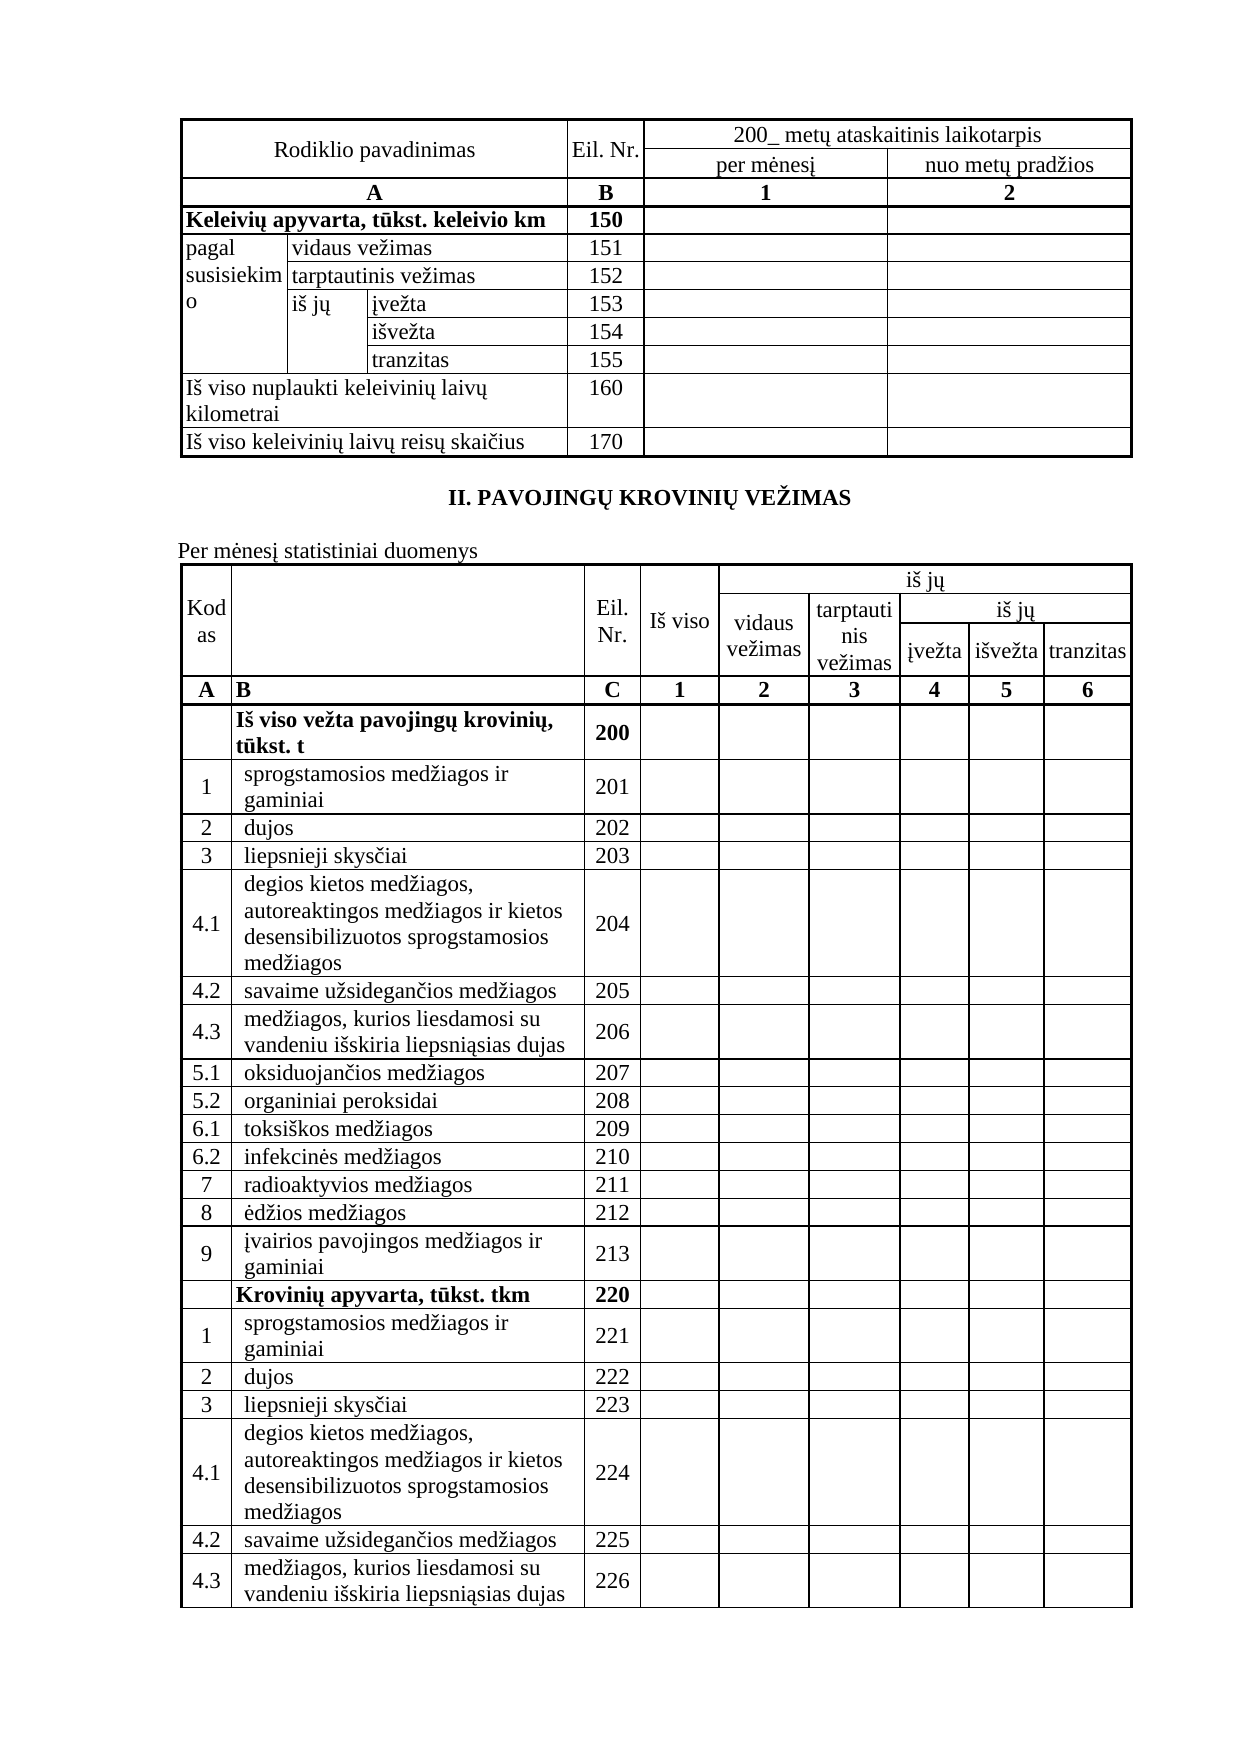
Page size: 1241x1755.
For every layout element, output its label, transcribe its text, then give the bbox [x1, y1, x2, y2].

table_cell 222 [636, 1363, 640, 1390]
table_cell 170 [568, 428, 572, 455]
table_cell [720, 760, 808, 813]
table_header Kodas [183, 566, 231, 675]
table_cell 201 [585, 760, 640, 813]
table_cell 4.2 [227, 977, 231, 1004]
table_cell dujos [232, 815, 244, 841]
table_cell 210 [636, 1143, 640, 1169]
table_cell dujos [580, 815, 584, 841]
table_cell tranzitas [1045, 624, 1130, 675]
table_cell 202 [636, 815, 640, 841]
table_header Eil. Nr. [585, 566, 640, 675]
table_cell tarptautinis vežimas [810, 594, 899, 675]
table_cell [970, 1309, 1043, 1362]
table_cell [901, 760, 968, 813]
table_cell 203 [636, 842, 640, 869]
table_cell [1045, 1419, 1130, 1525]
table_cell dujos [232, 1363, 244, 1390]
table_cell 205 [636, 977, 640, 1004]
table_cell 207 [636, 1060, 640, 1086]
table_cell 150 [568, 208, 572, 233]
text II. PAVOJINGŲ KROVINIŲ VEŽIMAS [177, 484, 1122, 511]
table_cell [641, 1419, 718, 1525]
table_cell B [232, 677, 236, 703]
table_cell [970, 1554, 1043, 1607]
table_cell 5.1 [227, 1060, 231, 1086]
table_cell pagal susisiekimo [183, 235, 287, 372]
table_cell [720, 1554, 808, 1607]
table_cell [883, 318, 887, 344]
table_cell [883, 262, 887, 289]
table_cell [810, 1309, 899, 1362]
table_cell [901, 870, 968, 976]
table_cell 4.1 [183, 1419, 231, 1525]
table_cell [888, 318, 892, 344]
table_header Rodiklio pavadinimas [183, 121, 567, 177]
table_cell [1045, 1005, 1130, 1058]
table_cell [970, 1227, 1043, 1280]
table_cell [970, 870, 1043, 976]
table_cell [888, 346, 892, 372]
table_cell [901, 706, 968, 759]
table_cell A [563, 179, 567, 205]
table_cell per mėnesį [645, 149, 887, 177]
table_cell 152 [568, 262, 572, 289]
table_cell [901, 1554, 968, 1607]
table_cell 200 [585, 706, 640, 759]
table_cell 4.1 [183, 870, 231, 976]
table_cell [970, 1005, 1043, 1058]
table_cell [883, 428, 887, 455]
table_cell 4.2 [227, 1526, 231, 1553]
table_cell [641, 706, 718, 759]
table_cell 224 [585, 1419, 640, 1525]
table_cell 3 [227, 842, 231, 869]
table_cell 206 [585, 1005, 640, 1058]
table_cell [901, 1309, 968, 1362]
table_cell 1 [183, 760, 231, 813]
table_cell 4.3 [183, 1005, 231, 1058]
table_cell įvežta [901, 624, 968, 675]
table_cell 226 [585, 1554, 640, 1607]
table_cell 155 [568, 346, 572, 372]
table_cell 7 [227, 1171, 231, 1197]
table_cell [645, 374, 887, 427]
table_cell [1045, 1309, 1130, 1362]
table_cell 6.2 [227, 1143, 231, 1169]
table_cell iš jų [901, 594, 1130, 622]
table_cell iš jų [288, 290, 367, 372]
table_cell išvežta [970, 624, 1043, 675]
table_cell [810, 760, 899, 813]
table_cell [641, 1309, 718, 1362]
table_header [232, 566, 584, 675]
table_cell [810, 1554, 899, 1607]
table_cell [901, 1005, 968, 1058]
table_cell B [568, 179, 572, 205]
table_cell 225 [636, 1526, 640, 1553]
table_cell 4.3 [183, 1554, 231, 1607]
table_cell [641, 1005, 718, 1058]
table_cell [641, 1554, 718, 1607]
table_cell 223 [636, 1391, 640, 1418]
table_cell 154 [568, 318, 572, 344]
table_cell [888, 262, 892, 289]
table_cell 213 [585, 1227, 640, 1280]
table_cell 208 [636, 1087, 640, 1114]
table_cell 1 [183, 1309, 231, 1362]
table_cell [901, 1227, 968, 1280]
table_cell 153 [568, 290, 572, 317]
table_cell [1045, 1227, 1130, 1280]
table_cell 9 [183, 1227, 231, 1280]
table_cell 2 [888, 179, 892, 205]
table_cell [810, 870, 899, 976]
table_cell 1 [883, 179, 887, 205]
table_cell [970, 706, 1043, 759]
table_cell C [636, 677, 640, 703]
table_cell [883, 346, 887, 372]
table_cell [883, 208, 887, 233]
table_cell [888, 374, 1130, 427]
table_cell 221 [585, 1309, 640, 1362]
table_cell [183, 706, 231, 759]
table_cell [720, 1419, 808, 1525]
table_cell 5.2 [227, 1087, 231, 1114]
table_cell 160 [568, 374, 643, 427]
table_cell 209 [636, 1115, 640, 1142]
table_cell [641, 760, 718, 813]
table_cell [720, 706, 808, 759]
table_cell [810, 1419, 899, 1525]
table_cell B [580, 677, 584, 703]
table_cell 212 [636, 1199, 640, 1225]
table_cell [720, 1005, 808, 1058]
table_cell [888, 235, 892, 261]
table_cell [970, 1419, 1043, 1525]
table_cell vidaus vežimas [720, 594, 808, 675]
text Per mėnesį statistiniai duomenys [177, 537, 1122, 563]
table_cell [888, 290, 892, 317]
table_cell [720, 1309, 808, 1362]
table_cell [720, 1227, 808, 1280]
table_cell [641, 870, 718, 976]
table_cell 6.1 [227, 1115, 231, 1142]
table_cell [970, 760, 1043, 813]
table_cell [720, 870, 808, 976]
table_cell nuo metų pradžios [888, 149, 1130, 177]
table_cell [641, 1227, 718, 1280]
table_cell 220 [636, 1281, 640, 1308]
table_header Iš viso [641, 566, 718, 675]
table_cell [227, 1281, 231, 1308]
table_cell [888, 208, 892, 233]
table_cell [810, 706, 899, 759]
table_cell A [227, 677, 231, 703]
table_cell 211 [636, 1171, 640, 1197]
table_cell [883, 235, 887, 261]
table_cell [901, 1419, 968, 1525]
table_cell [883, 290, 887, 317]
table_cell dujos [580, 1363, 584, 1390]
table_cell [1045, 706, 1130, 759]
table_cell 8 [227, 1199, 231, 1225]
table_cell [810, 1005, 899, 1058]
table_cell [810, 1227, 899, 1280]
table_cell 2 [227, 815, 231, 841]
table_cell [1045, 870, 1130, 976]
table_cell 2 [227, 1363, 231, 1390]
table_cell [888, 428, 892, 455]
table_cell [1045, 760, 1130, 813]
table_header Eil. Nr. [568, 121, 643, 177]
table_cell 3 [227, 1391, 231, 1418]
table_cell 204 [585, 870, 640, 976]
table_cell [1045, 1554, 1130, 1607]
table_cell 151 [568, 235, 572, 261]
